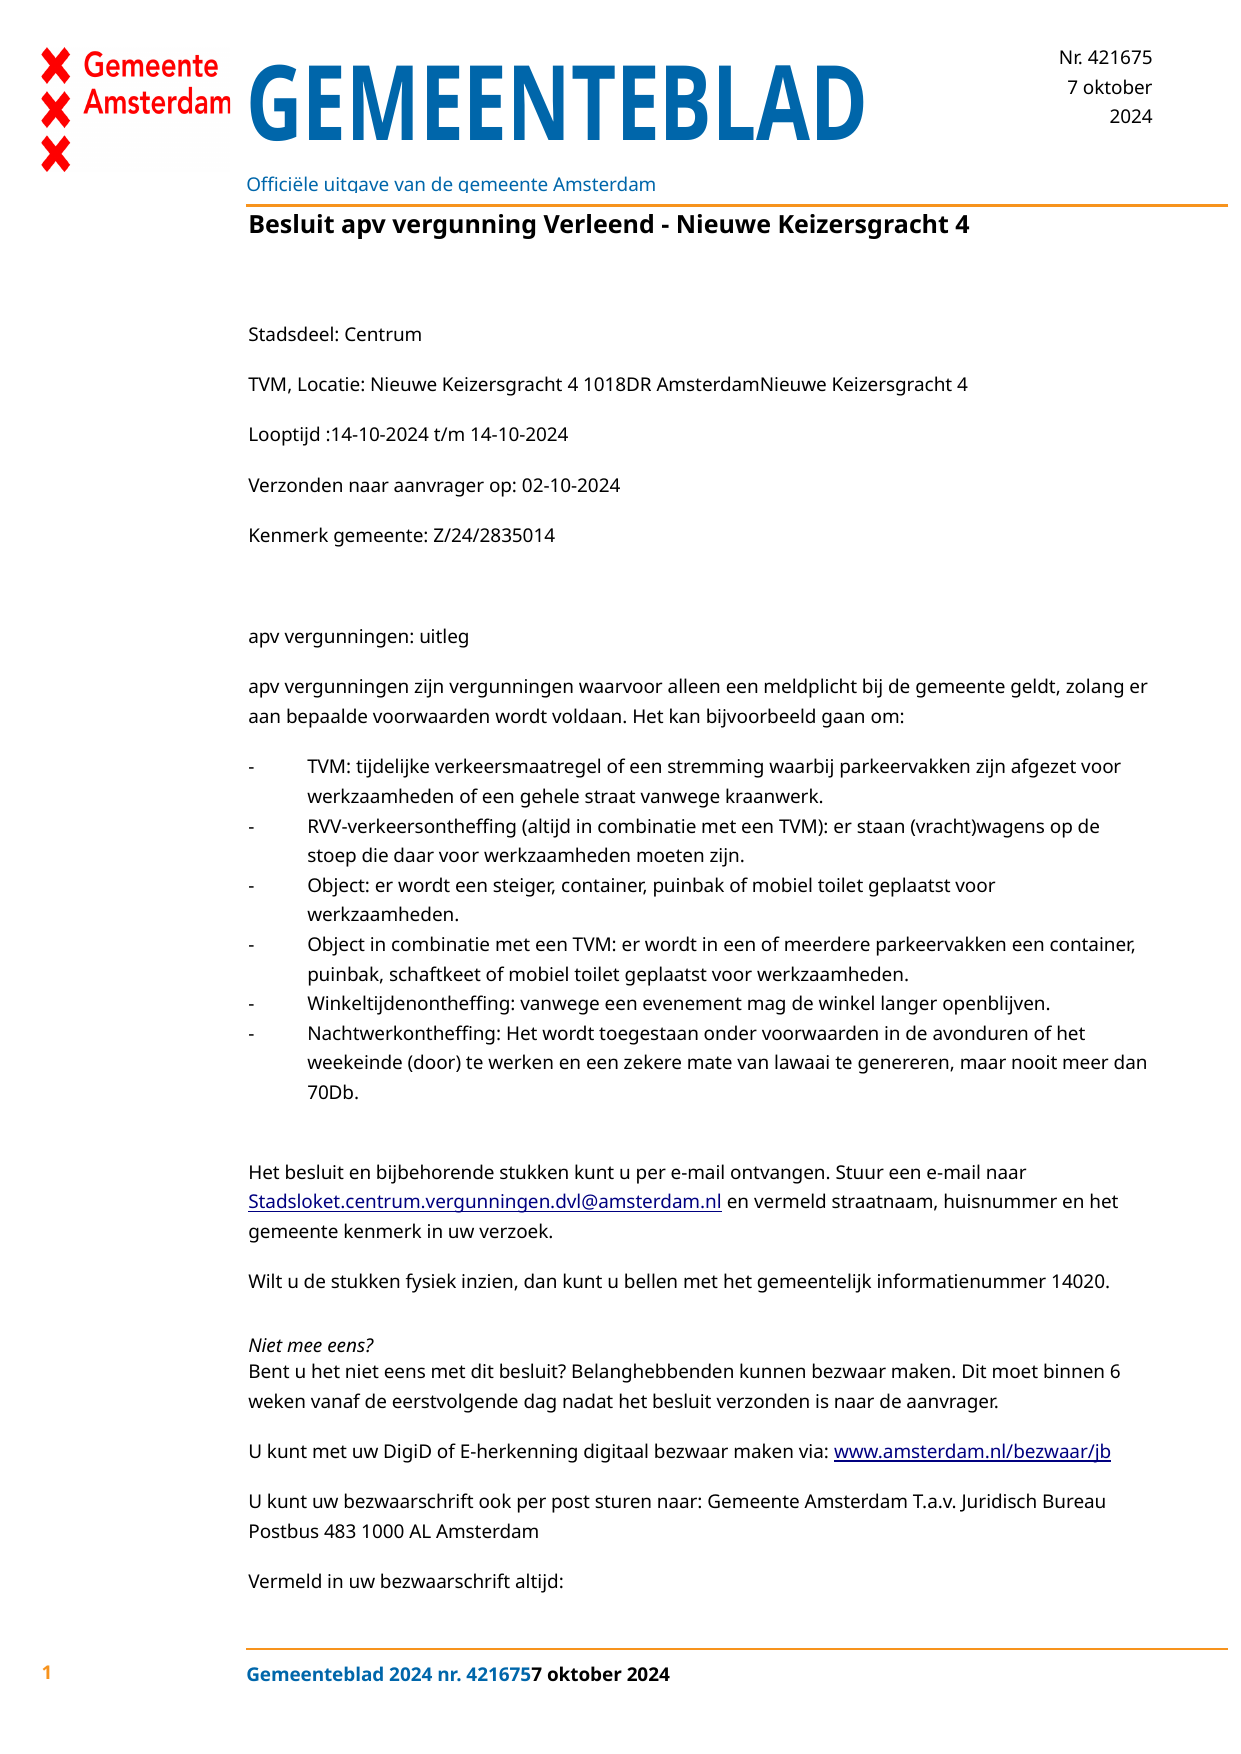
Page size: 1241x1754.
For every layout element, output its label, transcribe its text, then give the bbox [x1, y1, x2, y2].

text Niet mee eens? [248, 1333, 1152, 1358]
text U kunt uw bezwaarschrift ook per post sturen naar: Gemeente Amsterdam T.a.v. Juridisch Bureau Postbus 483 1000 AL Amsterdam [248, 1489, 1152, 1544]
text apv vergunningen: uitleg [248, 623, 1152, 649]
list Winkeltijdenontheffing: vanwege een evenement mag de winkel langer openblijven. [248, 990, 1152, 1016]
text Wilt u de stukken fysiek inzien, dan kunt u bellen met het gemeentelijk informatienummer 14020. [248, 1269, 1152, 1294]
text Kenmerk gemeente: Z/24/2835014 [248, 522, 1152, 548]
text Het besluit en bijbehorende stukken kunt u per e-mail ontvangen. Stuur een e-mail naar Stadsloket.centrum.vergunningen.dvl@amsterdam.nl en vermeld straatnaam, huisnummer en het gemeente kenmerk in uw verzoek. [248, 1159, 1152, 1244]
text Vermeld in uw bezwaarschrift altijd: [248, 1569, 1152, 1594]
list Object: er wordt een steiger, container, puinbak of mobiel toilet geplaatst voor werkzaamheden. [248, 872, 1152, 927]
text U kunt met uw DigiD of E-herkenning digitaal bezwaar maken via: www.amsterdam.nl/bezwaar/jb [248, 1438, 1152, 1464]
text Looptijd :14-10-2024 t/m 14-10-2024 [248, 422, 1152, 447]
text Bent u het niet eens met dit besluit? Belanghebbenden kunnen bezwaar maken. Dit moet binnen 6 weken vanaf de eerstvolgende dag nadat het besluit verzonden is naar de aanvrager. [248, 1358, 1152, 1414]
text Besluit apv vergunning Verleend - Nieuwe Keizersgracht 4 [248, 207, 1152, 241]
picture [41, 47, 231, 172]
text apv vergunningen zijn vergunningen waarvoor alleen een meldplicht bij de gemeente geldt, zolang er aan bepaalde voorwaarden wordt voldaan. Het kan bijvoorbeeld gaan om: [248, 674, 1152, 729]
list RVV-verkeersontheffing (altijd in combinatie met een TVM): er staan (vracht)wagens op de stoep die daar voor werkzaamheden moeten zijn. [248, 813, 1152, 868]
text Stadsdeel: Centrum [248, 321, 1152, 346]
text TVM, Locatie: Nieuwe Keizersgracht 4 1018DR AmsterdamNieuwe Keizersgracht 4 [248, 371, 1152, 397]
list Nachtwerkontheffing: Het wordt toegestaan onder voorwaarden in de avonduren of het weekeinde (door) te werken en een zekere mate van lawaai te genereren, maar nooit meer dan 70Db. [248, 1020, 1152, 1105]
list Object in combinatie met een TVM: er wordt in een of meerdere parkeervakken een container, puinbak, schaftkeet of mobiel toilet geplaatst voor werkzaamheden. [248, 931, 1152, 986]
text Verzonden naar aanvrager op: 02-10-2024 [248, 472, 1152, 498]
list TVM: tijdelijke verkeersmaatregel of een stremming waarbij parkeervakken zijn afgezet voor werkzaamheden of een gehele straat vanwege kraanwerk. [248, 754, 1152, 809]
